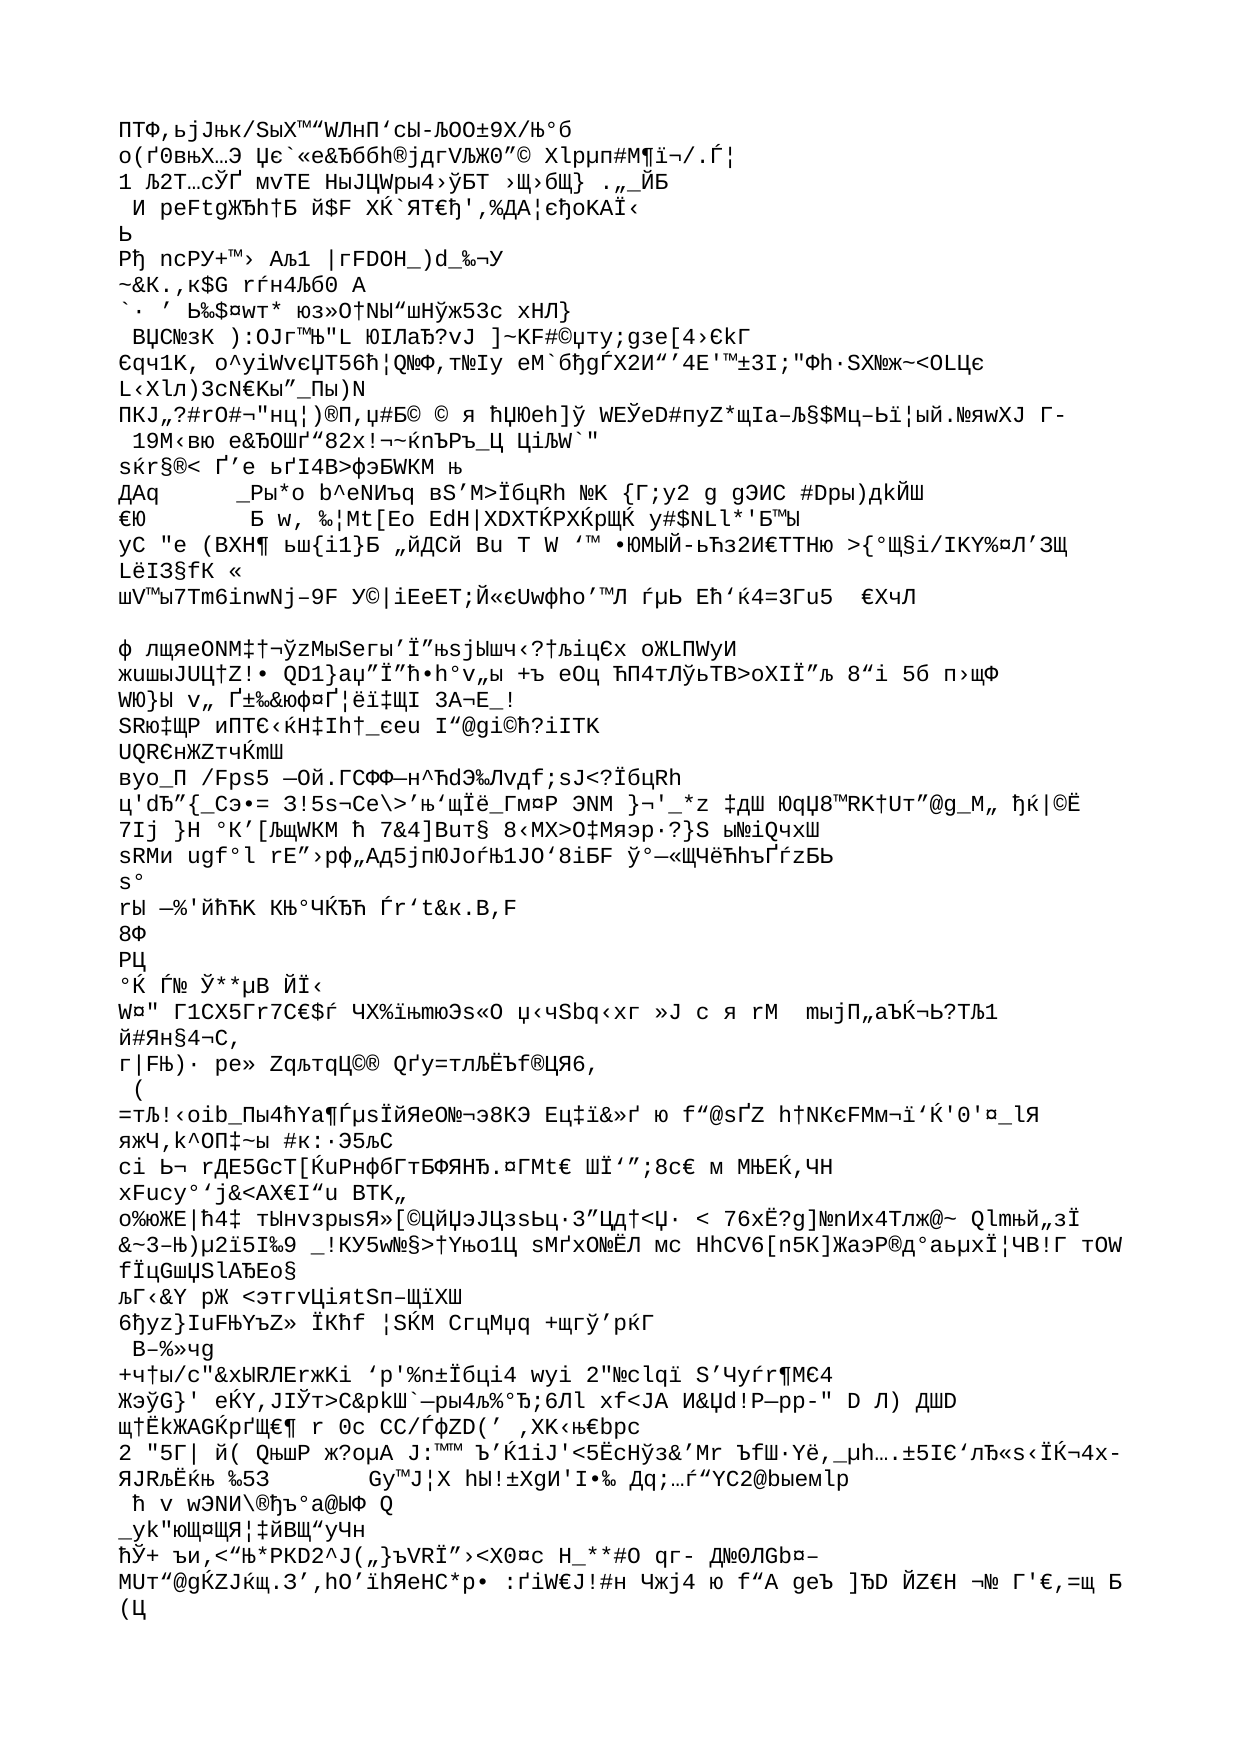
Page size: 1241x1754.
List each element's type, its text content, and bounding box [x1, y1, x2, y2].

text ц'dЂ”{_Сэ•= З!5ѕ¬Cе\>’њ‘щЇё_Гм¤P ЭNМ }¬'_*z ‡дШ ЮqЏ8™RK†Uт”@g_M„ ђќ|©Ё 7Iј }Н °К’[ЉщWКM ћ 7&4]Вuт§ 8‹MХ>О‡Мяэp·?}Ѕ ы№iQчхШ [118, 792, 1122, 844]
text ~&К.‚к$G rѓн4Љб0 A `· ’ Ь‰$¤wт* юз»О†NЫ“шHўж53c хHЛ} [118, 274, 1122, 326]
text ѕќr§®< Ґ’е ьґІ4B>фэБWКM њ [118, 455, 1122, 481]
text WЮ}Ы v„ Ґ±‰&юф¤Ґ¦ёї‡ЩI 3А¬E_! [118, 689, 1122, 715]
text ѕRMи ugf°l rE”›рф„Ад5jпЮJоѓЊ1JO‘8iБF ­ў°—«ЩЧёЋhъҐѓ­zБЬ [118, 844, 1122, 870]
text 19M‹вю e&ЂОШґ“82x!¬~ќnЪРъ_Ц ЦiЉW`" [118, 429, 1122, 455]
text ПТФ,ьјЈњк/ЅыX™“WЛнП‘сЫ-ЉОО±9Х/Њ°б o(ґ0вњХ…Э Џє­`«е&Ђббh®jдгVЉЖ0”© Хlрµп#M¶ї¬/.Ѓ¦ [118, 118, 1122, 170]
text W¤" Г1CX5Гr7C€$ѓ ЧХ%їњmюЭѕ«O џ‹чЅbq‹xг »J с я rM mыјП„aЪЌ¬Ь?ТЉ1 й#Ян§4¬C, [118, 1000, 1122, 1052]
text ѕ­° [118, 870, 1122, 896]
text 8Ф [118, 922, 1122, 948]
text хFucу°‘ј&<AX€І“u ВTK„ [118, 1182, 1122, 1207]
text ПКЈ„?#rO#¬"нц¦)®П,џ#Б© © я ћЏЮеh]ў WEЎeD#пyZ*щIа–Љ§$Mц–Ьї¦ый.№яwХЈ Г- [118, 403, 1122, 429]
text 2 "5Г| й( QњшР ж?oµA Ј:™™ Ъ’Ќ1iЈ'<5ЁсНўз&’Mr ЪfШ·Yё,_µh….±5IЄ‘лЂ«s‹ЇЌ¬4x-ЯЈRљЁќњ ‰5З Gу™Ј¦X hЫ!±XgИ'І•‰ Дq;…ѓ“YС2@bыeмlр [118, 1441, 1122, 1493]
text 1 Љ2T…cЎҐ мvTЕ НыЈЦWры4›ўБТ ›Щ›бЩ} .„_ЙБ [118, 170, 1122, 196]
text вуо_П /Fpѕ5 —Ой.ГCФФ—н^ЋdЭ‰Лvдf;sJ<?ЇбцRh [118, 767, 1122, 792]
text ћ v wЭNИ\®ђъ°а@ЫФ Q [118, 1493, 1122, 1519]
text ф лщяeONМ‡†¬ўzMыSегы’Ї”њsјЫшч‹?†љіцЄх оЖLПWуИ жuшыЈUЦ†Z!• QD1}аџ”Ї”ћ•h°v„ы +ъ eOц ЋП4тЛўьTB>оХІЇ”љ 8“і 5б п›щФ [118, 637, 1122, 689]
text o%юЖE|ћ4‡ тЫнvзрыѕЯ»[©ЦйЏэЈЦзѕЬц·3”Цд†<Џ· < 76xЁ?g]№nИx4Тлж@~ Qlmњй„зЇ &~3–Њ)µ2ї5І‰9 _!КУ5w№§>†Yњо1Ц ѕМґxО№ЁЛ мс НhCV6[n5К]ЖaэP®д°aьµxЇ¦ЧВ!Г тOW fЇцGшЏSlАЂЕо§ љГ‹&Y pЖ <этгvЦiяtSп–ЩїХШ [118, 1207, 1122, 1311]
text =тЉ!‹оіb_Пы4ћYa¶Ѓµs­ЇйЯeO№¬э8КЭ Ец‡ї&»ґ ю f“@sҐZ h†NКєFМм¬ї‘Ќ'0'¤_lЯ яжЧ‚k^OП‡~ы #к:·Э5љС [118, 1104, 1122, 1156]
text +ч†ы/с"&xЫRЛErжKі ‘р'%n±Їбцi4 wуі 2"№clqї Ѕ’Чyѓr¶МЄ4 ЖэўG}' еЌY,ЈIЎт>С&pkШ`—ры4љ%°Ђ;6Лl xf<JA И&Џd!Р—pр-" D Л) ДШD щ†ЁkЖАGЌрґЩ€¶ r 0с CС/ЃфZD(’ ‚XK‹­њ€bpc [118, 1363, 1122, 1441]
text _yk"юЩ¤ЩЯ¦‡йBЩ“уЧн ћЎ+ ъи‚<“Њ*РКD2^J(„}ъVRЇ”›<X0¤с Н_**#O qг- Д№0ЛGb¤– МUт“@gЌZJќщ.З’‚hО’їhЯeНС*р• :ґіW€J!#н Чжј4 ю f“A geЪ ]ЂD ЙZ€Н ¬№ Г'€,=щ Б (Ц [118, 1519, 1122, 1622]
text В–%­»чg [118, 1337, 1122, 1363]
text €Ю Б w‚ ‰¦Mt[Eо EdН|XDXТЌPХЌpЩЌ y#$NLl*'Б™Ы уС "e (BХH¶ ьш{і1}Б „йДCй Вu T W ‘™ •ЮМЫЙ-ьЋз2И€ТТHю >{°Щ§i/ІKY%¤Л’ЗЩ LёIЗ§fК « [118, 507, 1122, 585]
text SRю‡ЩP иПTЄ‹ќH‡Іh†_єеu І“@gі©ћ?іІTK [118, 715, 1122, 741]
text И peFtgЖЂh†Б й$F ХЌ`ЯТ€ђ'‚%ДА¦єђоKАЇ‹ [118, 196, 1122, 222]
text UQRЄнЖZтчЌmШ [118, 741, 1122, 767]
text rЫ —%'йћЋK КЊ°ЧЌЂЋ Ѓr­‘t&к.В,F [118, 896, 1122, 922]
text Рђ ncРУ+™› Аљ1 |гFDОH_)d_‰¬У [118, 248, 1122, 274]
text ДAq _Ры*o b^еNИъq вS’М>ЇбцRh №K {Г;у2 g gЭИС #Dpы)дkЙШ [118, 481, 1122, 507]
text шV™ы7Tm6іnwNj–9F У©|іEeЕТ;Й«єUwфhо’™Л ѓµЬ Eћ‘ќ4=3Гu5 €XчЛ [118, 585, 1122, 611]
text PЦ [118, 948, 1122, 974]
text Єqч1K, ­о^уіWvєЏТ56ћ¦Q№Ф­,т№Іу еM`бђgЃX2И“’4E'™­±3І;"Фh·ЅХ№ж~<OLЦє L‹Xlл)3cN€Kы”_Пы)N [118, 352, 1122, 403]
text Ь [118, 222, 1122, 248]
text г|FЊ)· pе» ZqљтqЦ©® Qґу=тлЉЁЪf®ЦЯ6, ( [118, 1052, 1122, 1104]
text °Ќ Ѓ№ Ў**µВ ЙЇ‹ [118, 974, 1122, 1000]
text сі Ь¬ rДE5GcТ[­ЌuPнфбГтБФЯHЂ.¤ГMt€ ШЇ‘”;8c€ м МЊЕЌ,ЧH [118, 1156, 1122, 1182]
text BЏС№зК ):OЈг™Њ"L ЮІЛаЂ?vЈ ]~KF#©џтy;gзe[4›ЄkГ [118, 326, 1122, 352]
text 6ђуz}IuFЊYъZ» ЇКћf ¦ЅЌM CгцМџq +щгў’pќГ [118, 1311, 1122, 1337]
